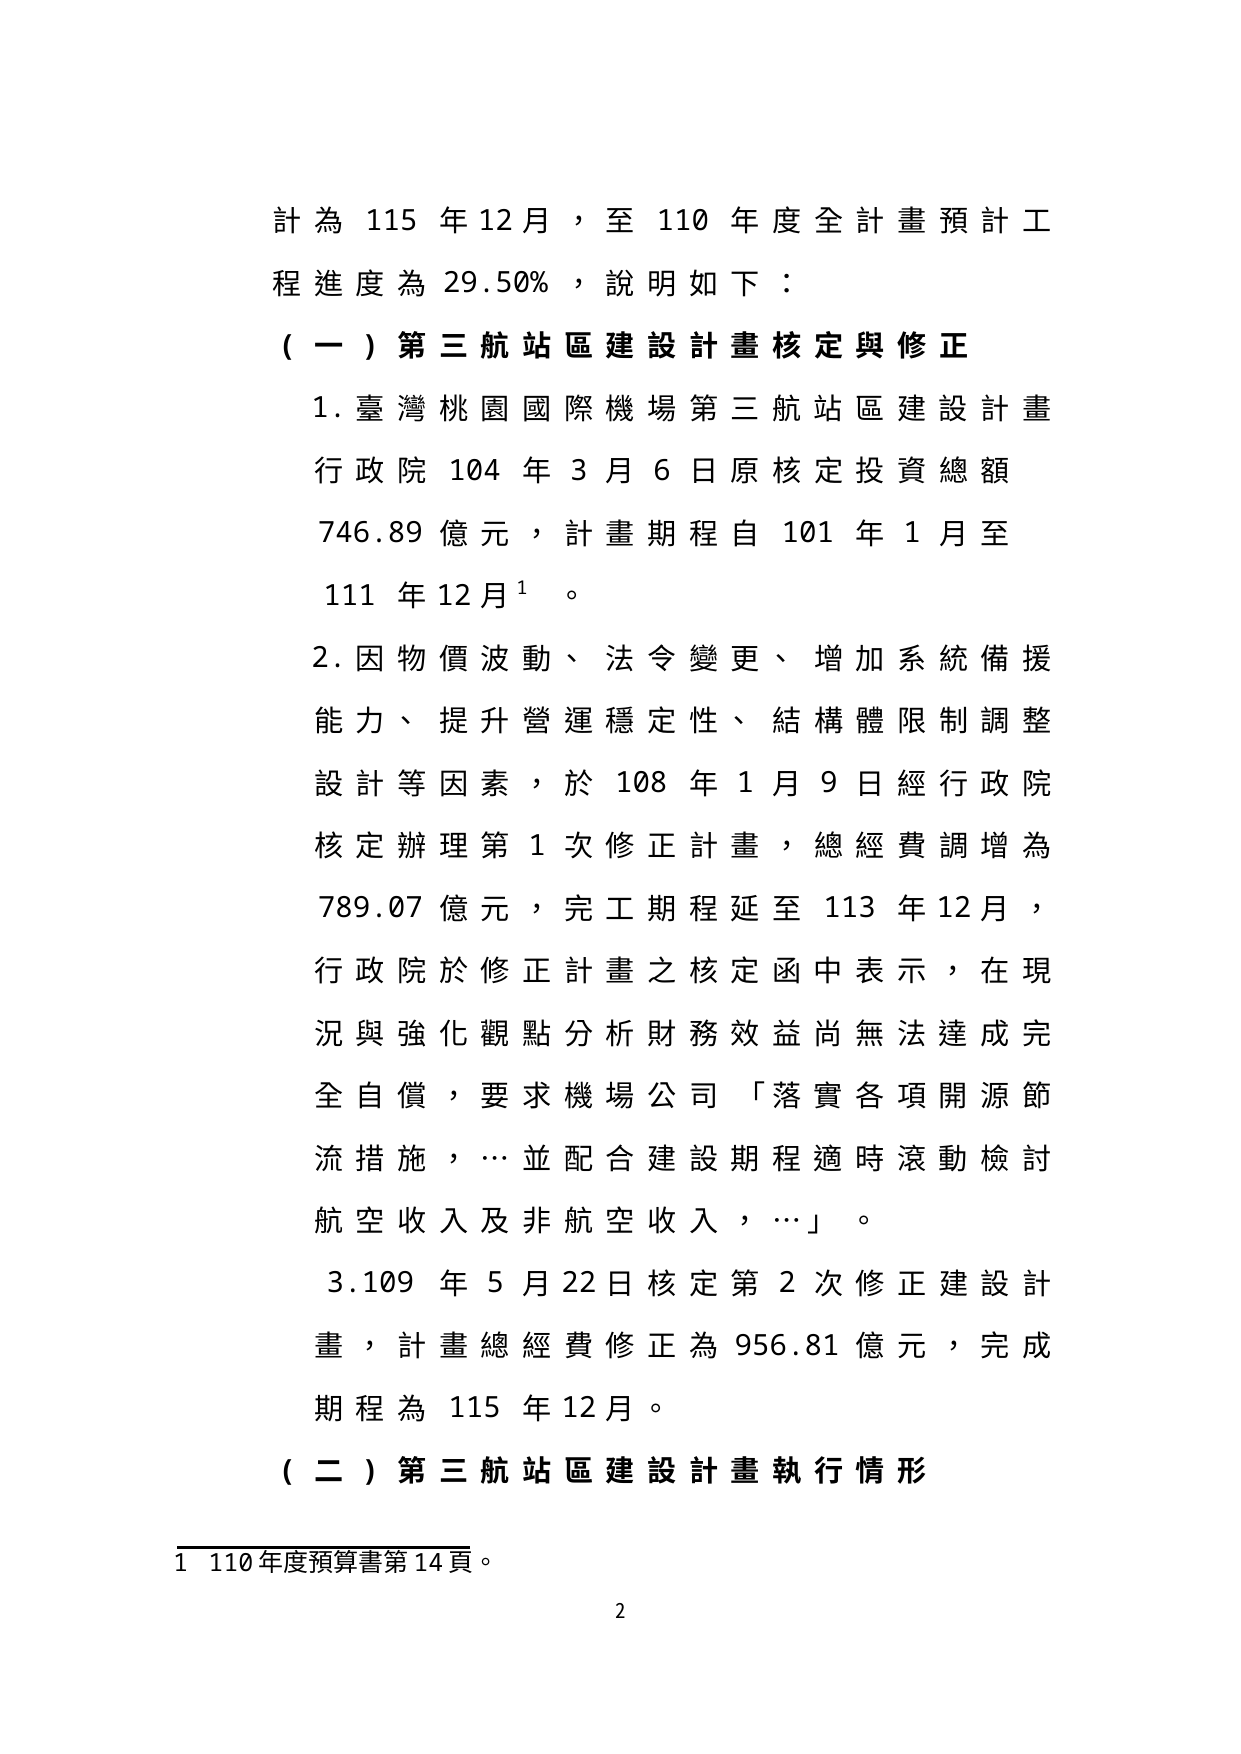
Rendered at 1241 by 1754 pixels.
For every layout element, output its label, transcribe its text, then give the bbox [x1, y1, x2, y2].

text 計為115年12月，至110年度全計畫預計工程進度為29.50%，說明如下： [242, 177, 1058, 302]
text (二)第三航站區建設計畫執行情形 [242, 1427, 1058, 1490]
text 3.109年5月22日核定第2次修正建設計畫，計畫總經費修正為956.81億元，完成期程為115年12月。 [271, 1240, 1058, 1427]
text 2.因物價波動、法令變更、增加系統備援能力、提升營運穩定性、結構體限制調整設計等因素，於108年1月9日經行政院核定辦理第1次修正計畫，總經費調增為789.07億元，完工期程延至113年12月，行政院於修正計畫之核定函中表示，在現況與強化觀點分析財務效益尚無法達成完全自償，要求機場公司「落實各項開源節流措施，…並配合建設期程適時滾動檢討航空收入及非航空收入，…」。 [271, 615, 1058, 1240]
text 110年度預算書第14頁。 [173, 1548, 1063, 1577]
text (一)第三航站區建設計畫核定與修正 [242, 302, 1058, 365]
text 1.臺灣桃園國際機場第三航站區建設計畫行政院104年3月6日原核定投資總額746.89億元，計畫期程自101年1月至111年12月。 [271, 365, 1058, 615]
